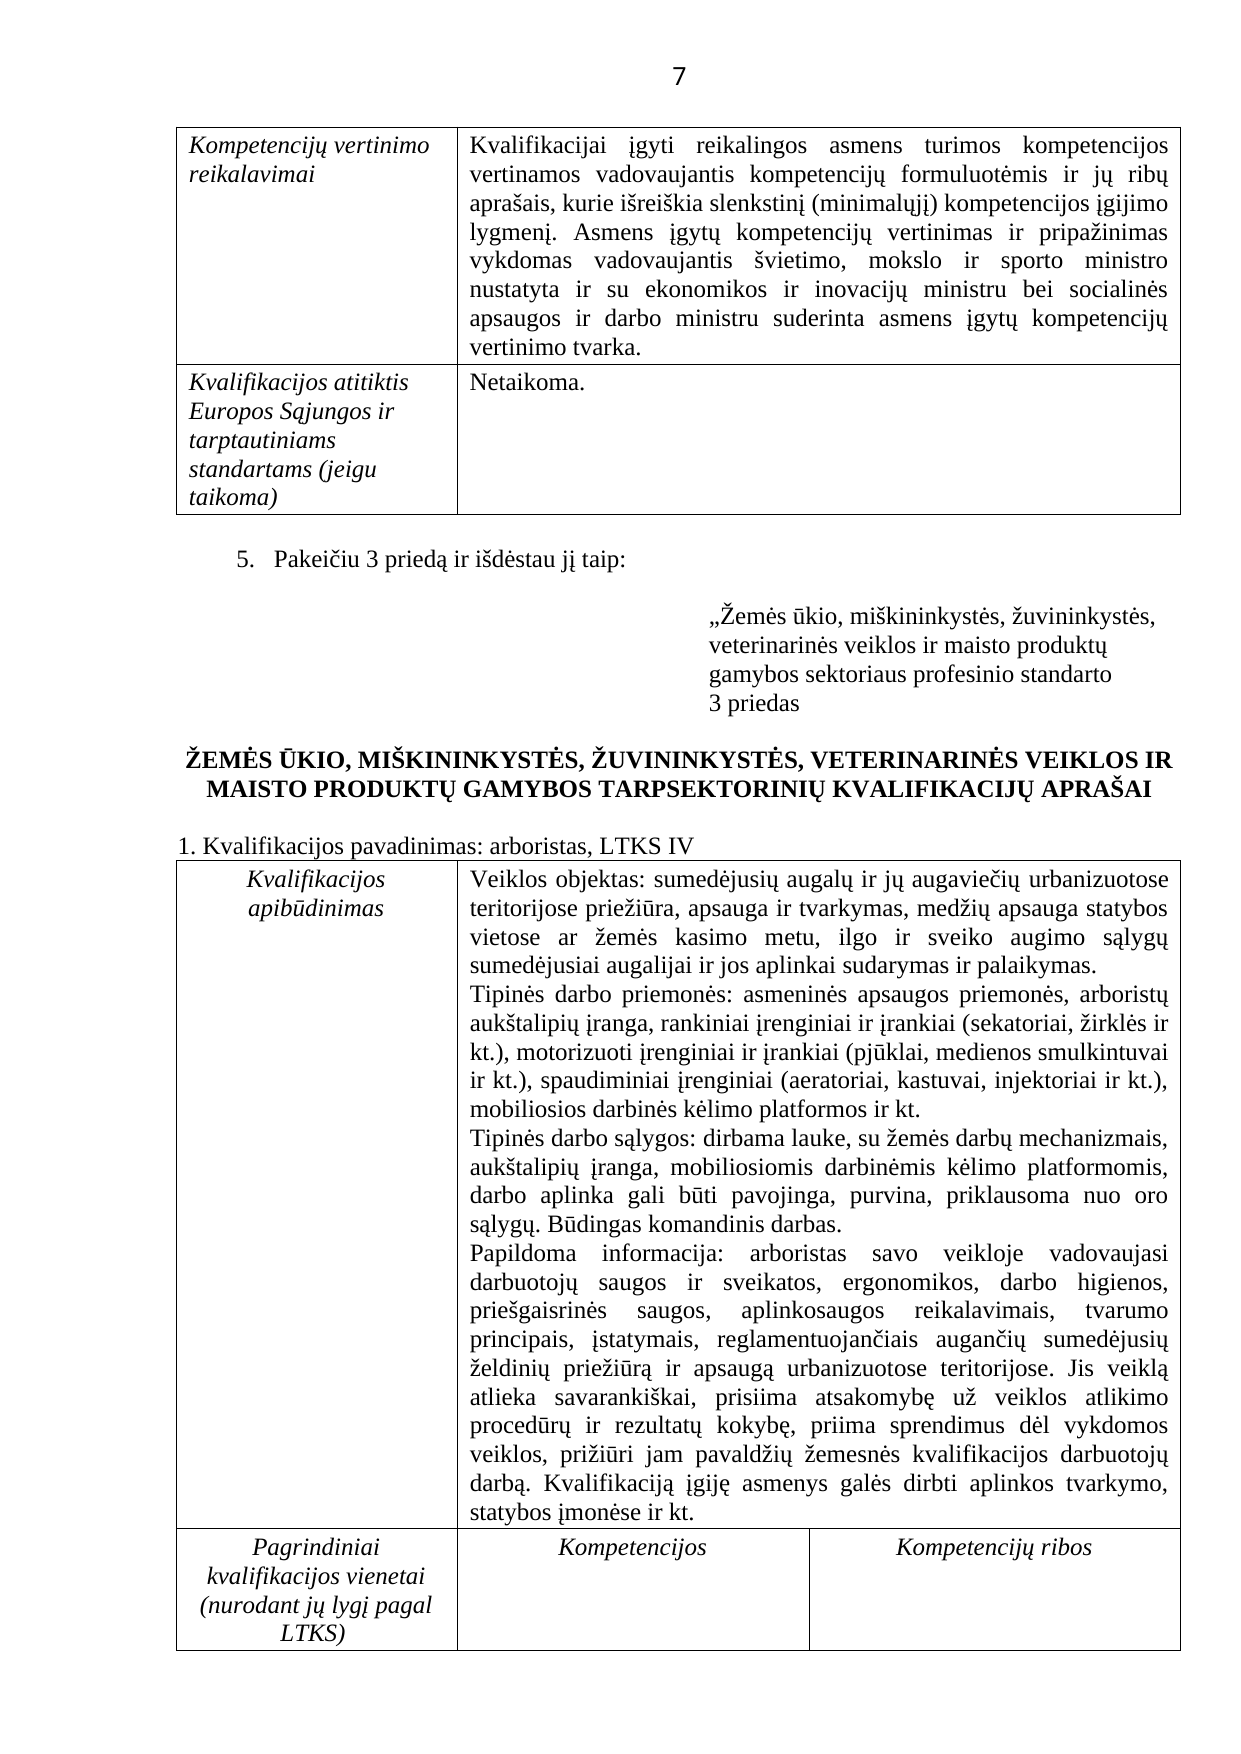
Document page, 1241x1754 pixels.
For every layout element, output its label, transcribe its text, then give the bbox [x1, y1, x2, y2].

table_cell Pagrindiniai kvalifikacijos vienetai (nurodant jų lygį pagal LTKS) [177, 1529, 457, 1650]
table_header Kvalifikacijos apibūdinimas [177, 861, 457, 1528]
text 1. Kvalifikacijos pavadinimas: arboristas, LTKS IV [177, 831, 1181, 860]
text „Žemės ūkio, miškininkystės, žuvininkystės, veterinarinės veiklos ir maisto produktų gamybos sektoriaus profesinio standarto [709, 601, 1183, 688]
table_cell Netaikoma. [458, 365, 1180, 514]
text ŽEMĖS ŪKIO, MIŠKININKYSTĖS, ŽUVININKYSTĖS, VETERINArinės veiklos IR MAISTO PRODUKTŲ GAMYBOS TARPSEKTORINIŲ Kvalifikacijų aprašai [177, 745, 1181, 803]
table_cell Kvalifikacijai įgyti reikalingos asmens turimos kompetencijos vertinamos vadovaujantis kompetencijų formuluotėmis ir jų ribų aprašais, kurie išreiškia slenkstinį (minimalųjį) kompetencijos įgijimo lygmenį. Asmens įgytų kompetencijų vertinimas ir pripažinimas vykdomas vadovaujantis švietimo, mokslo ir sporto ministro nustatyta ir su ekonomikos ir inovacijų ministru bei socialinės apsaugos ir darbo ministru suderinta asmens įgytų kompetencijų vertinimo tvarka. [458, 128, 1180, 363]
table_header Veiklos objektas: sumedėjusių augalų ir jų augaviečių urbanizuotose teritorijose priežiūra, apsauga ir tvarkymas, medžių apsauga statybos vietose ar žemės kasimo metu, ilgo ir sveiko augimo sąlygų sumedėjusiai augalijai ir jos aplinkai sudarymas ir palaikymas. Tipinės darbo priemonės: asmeninės apsaugos priemonės, arboristų aukštalipių įranga, rankiniai įrenginiai ir įrankiai (sekatoriai, žirklės ir kt.), motorizuoti įrenginiai ir įrankiai (pjūklai, medienos smulkintuvai ir kt.), spaudiminiai įrenginiai (aeratoriai, kastuvai, injektoriai ir kt.), mobiliosios darbinės kėlimo platformos ir kt. Tipinės darbo sąlygos: dirbama lauke, su žemės darbų mechanizmais, aukštalipių įranga, mobiliosiomis darbinėmis kėlimo platformomis, darbo aplinka gali būti pavojinga, purvina, priklausoma nuo oro sąlygų. Būdingas komandinis darbas. Papildoma informacija: arboristas savo veikloje vadovaujasi darbuotojų saugos ir sveikatos, ergonomikos, darbo higienos, priešgaisrinės saugos, aplinkosaugos reikalavimais, tvarumo principais, įstatymais, reglamentuojančiais augančių sumedėjusių želdinių priežiūrą ir apsaugą urbanizuotose teritorijose. Jis veiklą atlieka savarankiškai, prisiima atsakomybę už veiklos atlikimo procedūrų ir rezultatų kokybę, priima sprendimus dėl vykdomos veiklos, prižiūri jam pavaldžių žemesnės kvalifikacijos darbuotojų darbą. Kvalifikaciją įgiję asmenys galės dirbti aplinkos tvarkymo, statybos įmonėse ir kt. [458, 861, 1180, 1528]
table_cell Kompetencijų ribos [810, 1529, 1180, 1650]
text 3 priedas [709, 688, 1183, 716]
table_cell Kvalifikacijos atitiktis Europos Sąjungos ir tarptautiniams standartams (jeigu taikoma) [177, 365, 457, 514]
table_cell Kompetencijos [458, 1529, 809, 1650]
table_cell Kompetencijų vertinimo reikalavimai [177, 128, 457, 363]
text 5. Pakeičiu 3 priedą ir išdėstau jį taip: [236, 544, 1181, 573]
